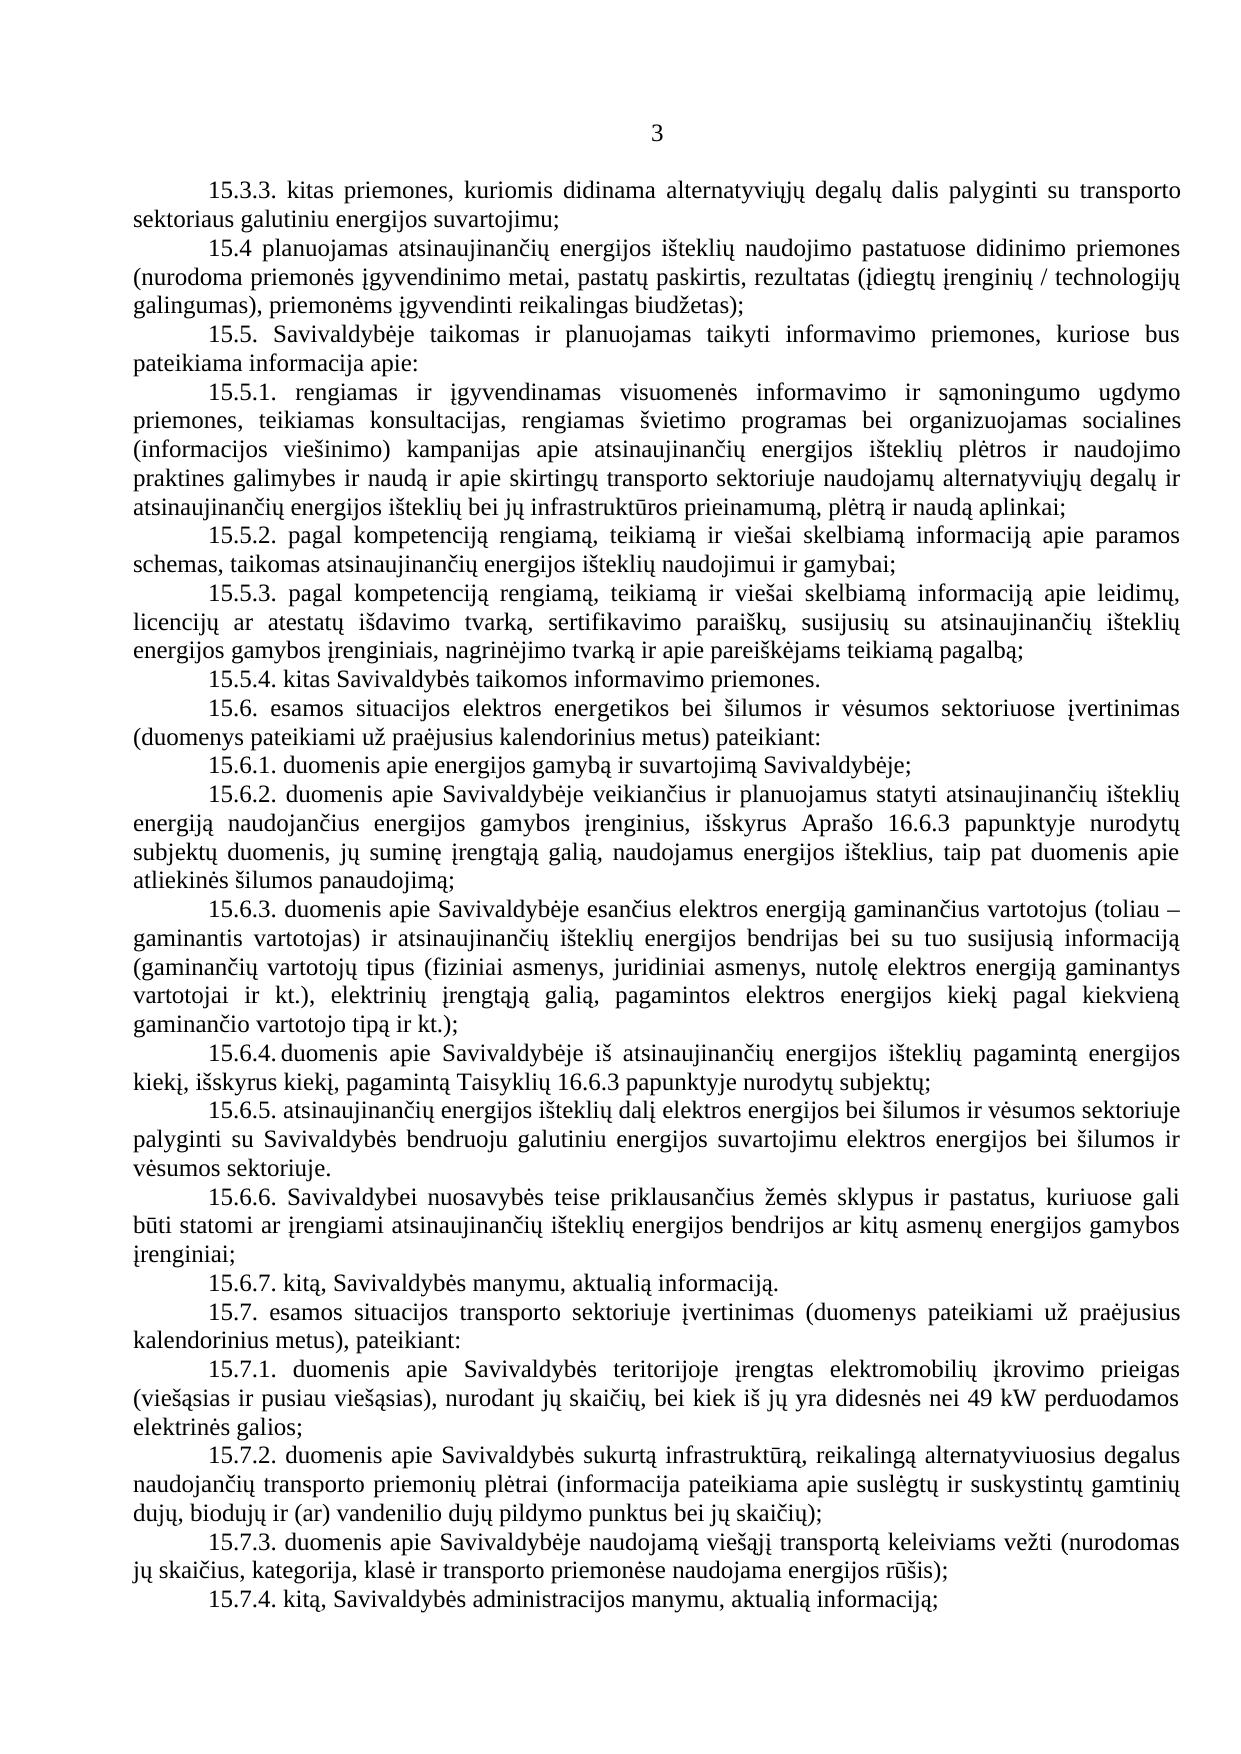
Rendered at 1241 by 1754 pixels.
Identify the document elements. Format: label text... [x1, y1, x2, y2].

text 15.5. Savivaldybėje taikomas ir planuojamas taikyti informavimo priemones, kuriose bus pateikiama informacija apie: [133, 319, 1181, 377]
text 15.5.3. pagal kompetenciją rengiamą, teikiamą ir viešai skelbiamą informaciją apie leidimų, licencijų ar atestatų išdavimo tvarką, sertifikavimo paraiškų, susijusių su atsinaujinančių išteklių energijos gamybos įrenginiais, nagrinėjimo tvarką ir apie pareiškėjams teikiamą pagalbą; [133, 578, 1181, 664]
text 15.6.2. duomenis apie Savivaldybėje veikiančius ir planuojamus statyti atsinaujinančių išteklių energiją naudojančius energijos gamybos įrenginius, išskyrus Aprašo 16.6.3 papunktyje nurodytų subjektų duomenis, jų suminę įrengtąją galią, naudojamus energijos išteklius, taip pat duomenis apie atliekinės šilumos panaudojimą; [133, 779, 1181, 894]
text 15.4 planuojamas atsinaujinančių energijos išteklių naudojimo pastatuose didinimo priemones (nurodoma priemonės įgyvendinimo metai, pastatų paskirtis, rezultatas (įdiegtų įrenginių / technologijų galingumas), priemonėms įgyvendinti reikalingas biudžetas); [133, 233, 1181, 319]
text 15.7.1. duomenis apie Savivaldybės teritorijoje įrengtas elektromobilių įkrovimo prieigas (viešąsias ir pusiau viešąsias), nurodant jų skaičių, bei kiek iš jų yra didesnės nei 49 kW perduodamos elektrinės galios; [133, 1354, 1181, 1441]
text 15.6.6. Savivaldybei nuosavybės teise priklausančius žemės sklypus ir pastatus, kuriuose gali būti statomi ar įrengiami atsinaujinančių išteklių energijos bendrijos ar kitų asmenų energijos gamybos įrenginiai; [133, 1182, 1181, 1268]
text 15.6. esamos situacijos elektros energetikos bei šilumos ir vėsumos sektoriuose įvertinimas (duomenys pateikiami už praėjusius kalendorinius metus) pateikiant: [133, 693, 1181, 751]
text 15.7.4. kitą, Savivaldybės administracijos manymu, aktualią informaciją; [133, 1584, 1181, 1613]
text 15.5.4. kitas Savivaldybės taikomos informavimo priemones. [133, 664, 1181, 693]
text 15.5.2. pagal kompetenciją rengiamą, teikiamą ir viešai skelbiamą informaciją apie paramos schemas, taikomas atsinaujinančių energijos išteklių naudojimui ir gamybai; [133, 521, 1181, 578]
text 15.6.1. duomenis apie energijos gamybą ir suvartojimą Savivaldybėje; [133, 751, 1181, 779]
text 15.6.4. duomenis apie Savivaldybėje iš atsinaujinančių energijos išteklių pagamintą energijos kiekį, išskyrus kiekį, pagamintą Taisyklių 16.6.3 papunktyje nurodytų subjektų; [133, 1038, 1181, 1096]
text 15.6.5. atsinaujinančių energijos išteklių dalį elektros energijos bei šilumos ir vėsumos sektoriuje palyginti su Savivaldybės bendruoju galutiniu energijos suvartojimu elektros energijos bei šilumos ir vėsumos sektoriuje. [133, 1096, 1181, 1182]
text 15.6.3. duomenis apie Savivaldybėje esančius elektros energiją gaminančius vartotojus (toliau – gaminantis vartotojas) ir atsinaujinančių išteklių energijos bendrijas bei su tuo susijusią informaciją (gaminančių vartotojų tipus (fiziniai asmenys, juridiniai asmenys, nutolę elektros energiją gaminantys vartotojai ir kt.), elektrinių įrengtąją galią, pagamintos elektros energijos kiekį pagal kiekvieną gaminančio vartotojo tipą ir kt.); [133, 894, 1181, 1038]
text 15.5.1. rengiamas ir įgyvendinamas visuomenės informavimo ir sąmoningumo ugdymo priemones, teikiamas konsultacijas, rengiamas švietimo programas bei organizuojamas socialines (informacijos viešinimo) kampanijas apie atsinaujinančių energijos išteklių plėtros ir naudojimo praktines galimybes ir naudą ir apie skirtingų transporto sektoriuje naudojamų alternatyviųjų degalų ir atsinaujinančių energijos išteklių bei jų infrastruktūros prieinamumą, plėtrą ir naudą aplinkai; [133, 377, 1181, 521]
text 15.7.3. duomenis apie Savivaldybėje naudojamą viešąjį transportą keleiviams vežti (nurodomas jų skaičius, kategorija, klasė ir transporto priemonėse naudojama energijos rūšis); [133, 1527, 1181, 1584]
text 15.3.3. kitas priemones, kuriomis didinama alternatyviųjų degalų dalis palyginti su transporto sektoriaus galutiniu energijos suvartojimu; [133, 176, 1181, 233]
text 15.7.2. duomenis apie Savivaldybės sukurtą infrastruktūrą, reikalingą alternatyviuosius degalus naudojančių transporto priemonių plėtrai (informacija pateikiama apie suslėgtų ir suskystintų gamtinių dujų, biodujų ir (ar) vandenilio dujų pildymo punktus bei jų skaičių); [133, 1441, 1181, 1527]
text 15.7. esamos situacijos transporto sektoriuje įvertinimas (duomenys pateikiami už praėjusius kalendorinius metus), pateikiant: [133, 1297, 1181, 1354]
text 15.6.7. kitą, Savivaldybės manymu, aktualią informaciją. [133, 1268, 1181, 1297]
